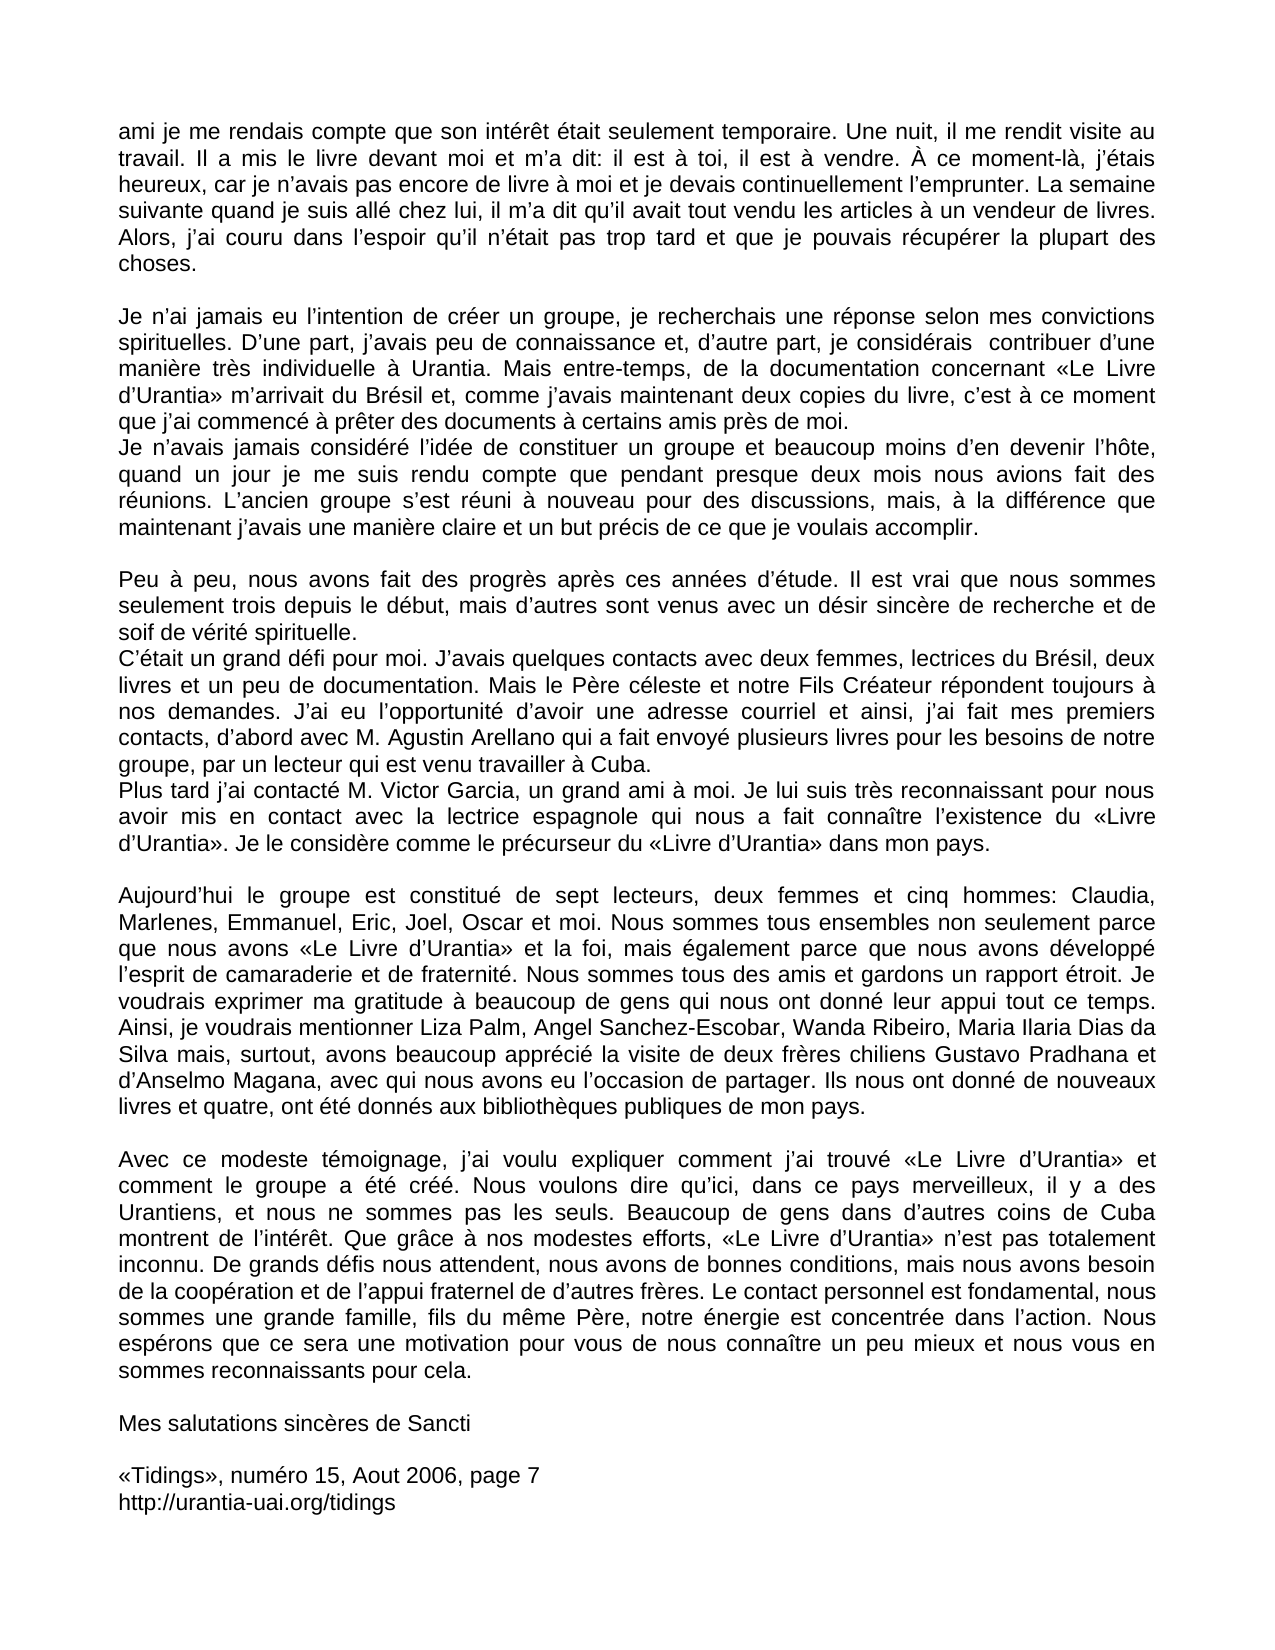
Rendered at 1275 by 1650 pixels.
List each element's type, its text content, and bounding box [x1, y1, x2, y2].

text Avec ce modeste témoignage, j’ai voulu expliquer comment j’ai trouvé «Le Livre d’Urantia» et comment le groupe a été créé. Nous voulons dire qu’ici, dans ce pays merveilleux, il y a des Urantiens, et nous ne sommes pas les seuls. Beaucoup de gens dans d’autres coins de Cuba montrent de l’intérêt. Que grâce à nos modestes efforts, «Le Livre d’Urantia» n’est pas totalement inconnu. De grands défis nous attendent, nous avons de bonnes conditions, mais nous avons besoin de la coopération et de l’appui fraternel de d’autres frères. Le contact personnel est fondamental, nous sommes une grande famille, fils du même Père, notre énergie est concentrée dans l’action. Nous espérons que ce sera une motivation pour vous de nous connaître un peu mieux et nous vous en sommes reconnaissants pour cela. [118, 1146, 1157, 1383]
text Plus tard j’ai contacté M. Victor Garcia, un grand ami à moi. Je lui suis très reconnaissant pour nous avoir mis en contact avec la lectrice espagnole qui nous a fait connaître l’existence du «Livre d’Urantia». Je le considère comme le précurseur du «Livre d’Urantia» dans mon pays. [118, 777, 1157, 856]
text Je n’ai jamais eu l’intention de créer un groupe, je recherchais une réponse selon mes convictions spirituelles. D’une part, j’avais peu de connaissance et, d’autre part, je considérais contribuer d’une manière très individuelle à Urantia. Mais entre-temps, de la documentation concernant «Le Livre d’Urantia» m’arrivait du Brésil et, comme j’avais maintenant deux copies du livre, c’est à ce moment que j’ai commencé à prêter des documents à certains amis près de moi. [118, 303, 1157, 434]
text C’était un grand défi pour moi. J’avais quelques contacts avec deux femmes, lectrices du Brésil, deux livres et un peu de documentation. Mais le Père céleste et notre Fils Créateur répondent toujours à nos demandes. J’ai eu l’opportunité d’avoir une adresse courriel et ainsi, j’ai fait mes premiers contacts, d’abord avec M. Agustin Arellano qui a fait envoyé plusieurs livres pour les besoins de notre groupe, par un lecteur qui est venu travailler à Cuba. [118, 645, 1157, 777]
text http://urantia-uai.org/tidings [118, 1488, 1157, 1515]
text Je n’avais jamais considéré l’idée de constituer un groupe et beaucoup moins d’en devenir l’hôte, quand un jour je me suis rendu compte que pendant presque deux mois nous avions fait des réunions. L’ancien groupe s’est réuni à nouveau pour des discussions, mais, à la différence que maintenant j’avais une manière claire et un but précis de ce que je voulais accomplir. [118, 434, 1157, 540]
text Mes salutations sincères de Sancti [118, 1409, 1157, 1436]
text Peu à peu, nous avons fait des progrès après ces années d’étude. Il est vrai que nous sommes seulement trois depuis le début, mais d’autres sont venus avec un désir sincère de recherche et de soif de vérité spirituelle. [118, 566, 1157, 645]
text Aujourd’hui le groupe est constitué de sept lecteurs, deux femmes et cinq hommes: Claudia, Marlenes, Emmanuel, Eric, Joel, Oscar et moi. Nous sommes tous ensembles non seulement parce que nous avons «Le Livre d’Urantia» et la foi, mais également parce que nous avons développé l’esprit de camaraderie et de fraternité. Nous sommes tous des amis et gardons un rapport étroit. Je voudrais exprimer ma gratitude à beaucoup de gens qui nous ont donné leur appui tout ce temps. Ainsi, je voudrais mentionner Liza Palm, Angel Sanchez-Escobar, Wanda Ribeiro, Maria Ilaria Dias da Silva mais, surtout, avons beaucoup apprécié la visite de deux frères chiliens Gustavo Pradhana et d’Anselmo Magana, avec qui nous avons eu l’occasion de partager. Ils nous ont donné de nouveaux livres et quatre, ont été donnés aux bibliothèques publiques de mon pays. [118, 882, 1157, 1119]
text ami je me rendais compte que son intérêt était seulement temporaire. Une nuit, il me rendit visite au travail. Il a mis le livre devant moi et m’a dit: il est à toi, il est à vendre. À ce moment-là, j’étais heureux, car je n’avais pas encore de livre à moi et je devais continuellement l’emprunter. La semaine suivante quand je suis allé chez lui, il m’a dit qu’il avait tout vendu les articles à un vendeur de livres. Alors, j’ai couru dans l’espoir qu’il n’était pas trop tard et que je pouvais récupérer la plupart des choses. [118, 118, 1157, 276]
text «Tidings», numéro 15, Aout 2006, page 7 [118, 1462, 1157, 1488]
